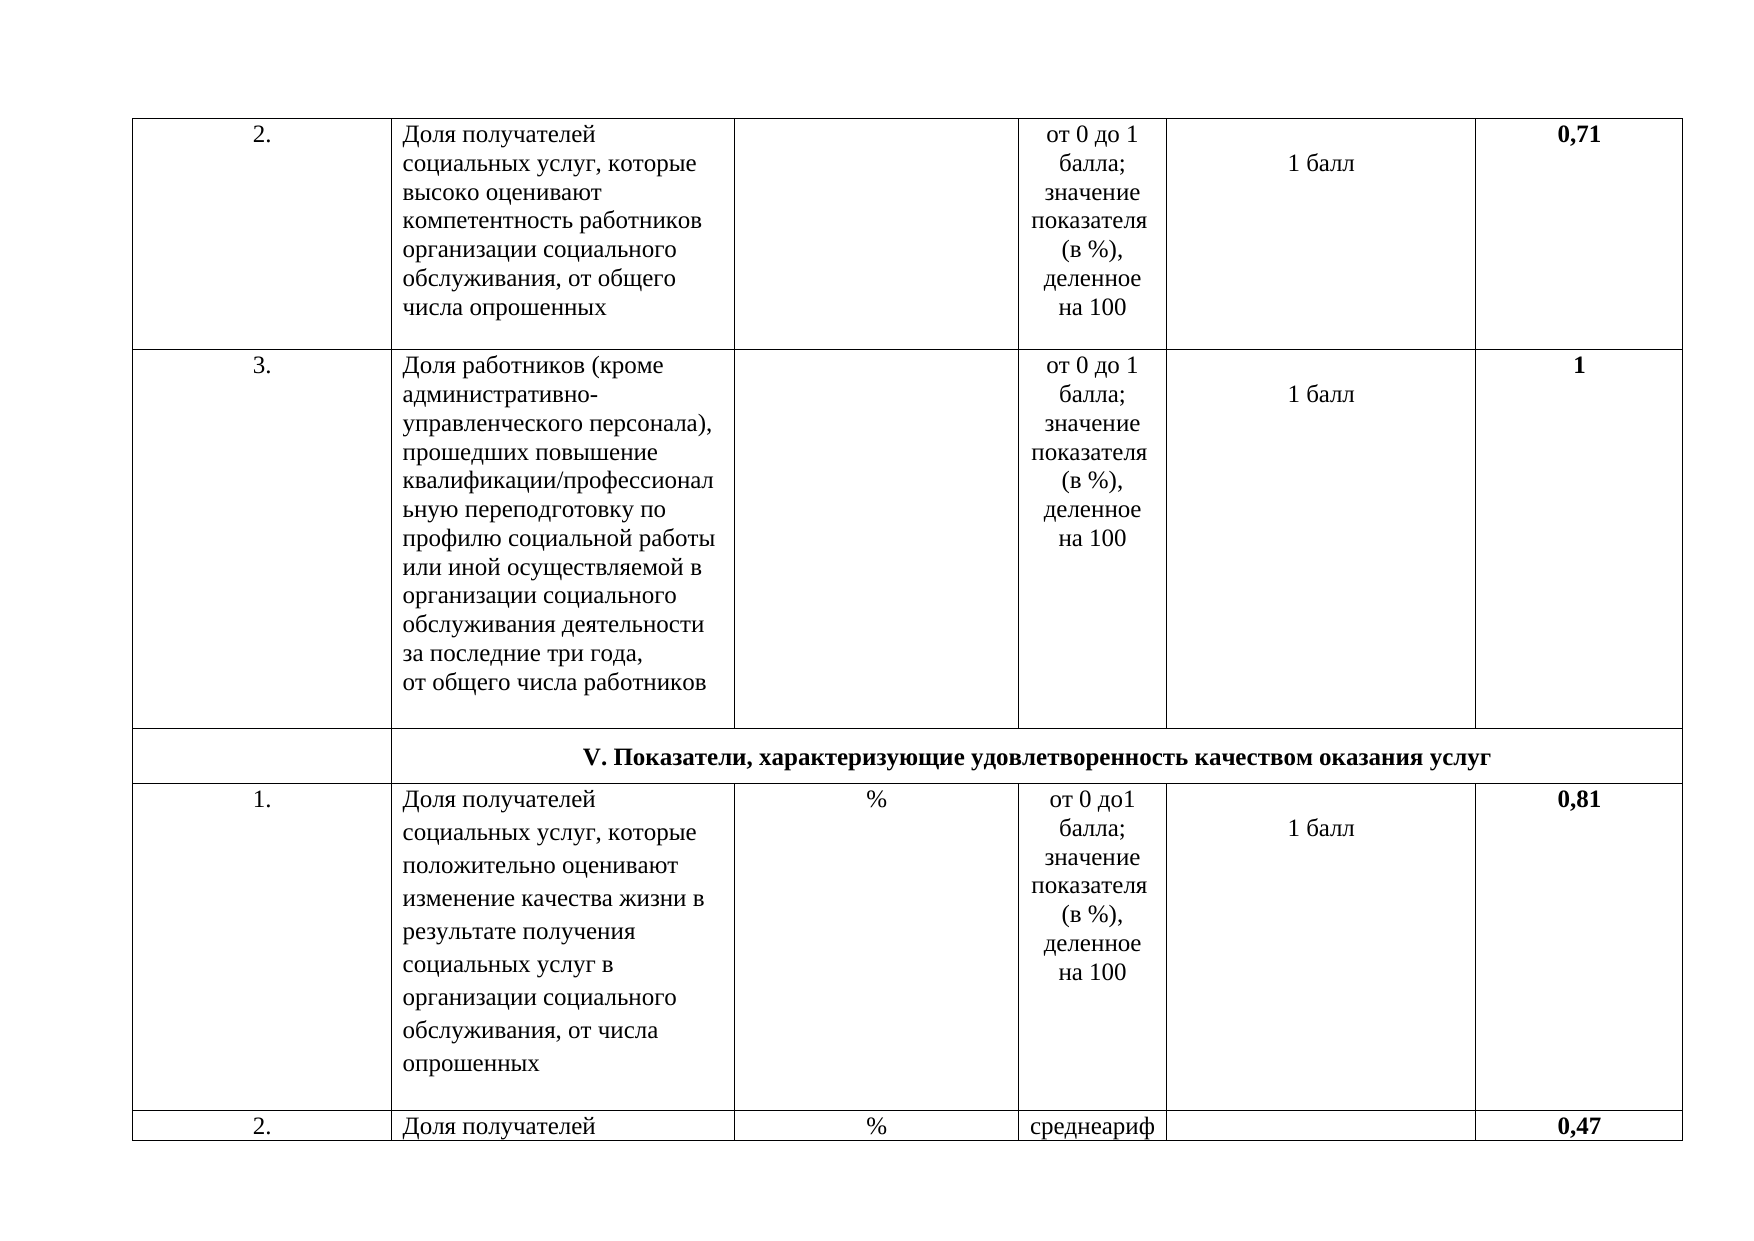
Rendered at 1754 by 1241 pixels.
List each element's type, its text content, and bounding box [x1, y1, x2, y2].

table_cell от 0 до1 балла; значение показателя (в %), деленное на 100 [1019, 784, 1166, 1110]
table_cell среднеариф [1019, 1111, 1166, 1140]
table_cell Доля получателей социальных услуг, которые положительно оценивают изменение качества жизни в результате получения социальных услуг в организации социального обслуживания, от числа опрошенных [392, 784, 734, 1110]
table_cell % [735, 784, 1018, 1110]
table_cell % [735, 1111, 1018, 1140]
table_cell 3. [133, 350, 391, 728]
table_cell Доля получателей социальных услуг, которые высоко оценивают компетентность работников организации социального обслуживания, от общего числа опрошенных [392, 119, 734, 349]
table_cell [735, 350, 1018, 728]
table_cell 1. [133, 784, 391, 1110]
table_cell 1 [1476, 350, 1682, 728]
table_cell 1 балл [1167, 350, 1475, 728]
table_cell 1 балл [1167, 119, 1475, 349]
table_cell Доля получателей [392, 1111, 734, 1140]
table_cell 2. [133, 1111, 391, 1140]
table_cell [1167, 1111, 1475, 1140]
table_cell от 0 до 1 балла; значение показателя (в %), деленное на 100 [1019, 350, 1166, 728]
table_cell 0,47 [1476, 1111, 1682, 1140]
table_cell V. Показатели, характеризующие удовлетворенность качеством оказания услуг [392, 729, 1682, 783]
table_cell Доля работников (кроме административно-управленческого персонала), прошедших повышение квалификации/профессиональную переподготовку по профилю социальной работы или иной осуществляемой в организации социального обслуживания деятельности за последние три года, от общего числа работников [392, 350, 734, 728]
table_cell от 0 до 1 балла; значение показателя (в %), деленное на 100 [1019, 119, 1166, 349]
table_cell [133, 729, 391, 783]
table_cell [735, 119, 1018, 349]
table_cell 0,81 [1476, 784, 1682, 1110]
table_cell 2. [133, 119, 391, 349]
table_cell 0,71 [1476, 119, 1682, 349]
table_cell 1 балл [1167, 784, 1475, 1110]
